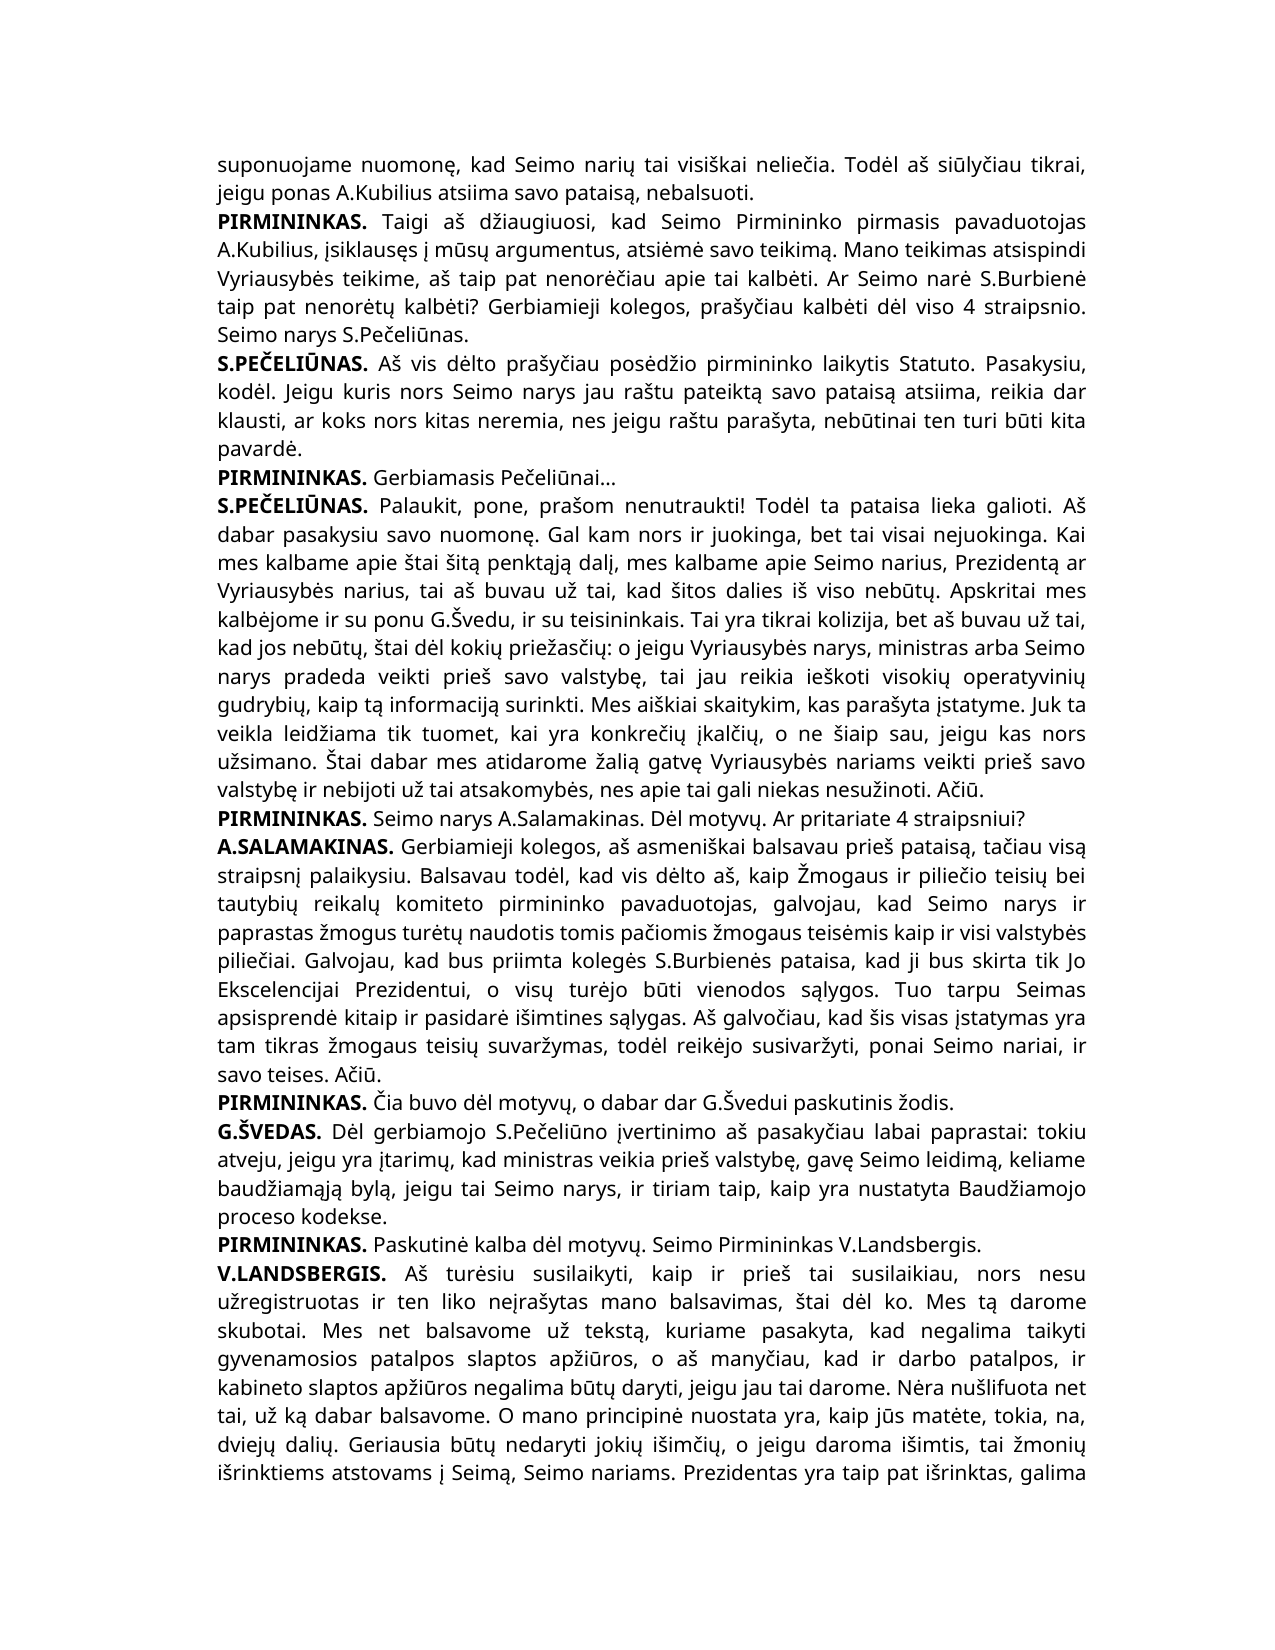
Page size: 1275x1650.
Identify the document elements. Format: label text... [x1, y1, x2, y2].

text PIRMININKAS. Paskutinė kalba dėl motyvų. Seimo Pirmininkas V.Landsbergis. [217, 1231, 1087, 1259]
text V.LANDSBERGIS. Aš turėsiu susilaikyti, kaip ir prieš tai susilaikiau, nors nesu užregistruotas ir ten liko neįrašytas mano balsavimas, štai dėl ko. Mes tą darome skubotai. Mes net balsavome už tekstą, kuriame pasakyta, kad negalima taikyti gyvenamosios patalpos slaptos apžiūros, o aš manyčiau, kad ir darbo patalpos, ir kabineto slaptos apžiūros negalima būtų daryti, jeigu jau tai darome. Nėra nušlifuota net tai, už ką dabar balsavome. O mano principinė nuostata yra, kaip jūs matėte, tokia, na, dviejų dalių. Geriausia būtų nedaryti jokių išimčių, o jeigu daroma išimtis, tai žmonių išrinktiems atstovams į Seimą, Seimo nariams. Prezidentas yra taip pat išrinktas, galima [217, 1259, 1087, 1487]
text PIRMININKAS. Gerbiamasis Pečeliūnai… [217, 463, 1087, 491]
text S.PEČELIŪNAS. Palaukit, pone, prašom nenutraukti! Todėl ta pataisa lieka galioti. Aš dabar pasakysiu savo nuomonę. Gal kam nors ir juokinga, bet tai visai nejuokinga. Kai mes kalbame apie štai šitą penktąją dalį, mes kalbame apie Seimo narius, Prezidentą ar Vyriausybės narius, tai aš buvau už tai, kad šitos dalies iš viso nebūtų. Apskritai mes kalbėjome ir su ponu G.Švedu, ir su teisininkais. Tai yra tikrai kolizija, bet aš buvau už tai, kad jos nebūtų, štai dėl kokių priežasčių: o jeigu Vyriausybės narys, ministras arba Seimo narys pradeda veikti prieš savo valstybę, tai jau reikia ieškoti visokių operatyvinių gudrybių, kaip tą informaciją surinkti. Mes aiškiai skaitykim, kas parašyta įstatyme. Juk ta veikla leidžiama tik tuomet, kai yra konkrečių įkalčių, o ne šiaip sau, jeigu kas nors užsimano. Štai dabar mes atidarome žalią gatvę Vyriausybės nariams veikti prieš savo valstybę ir nebijoti už tai atsakomybės, nes apie tai gali niekas nesužinoti. Ačiū. [217, 491, 1087, 804]
text G.ŠVEDAS. Dėl gerbiamojo S.Pečeliūno įvertinimo aš pasakyčiau labai paprastai: tokiu atveju, jeigu yra įtarimų, kad ministras veikia prieš valstybę, gavę Seimo leidimą, keliame baudžiamąją bylą, jeigu tai Seimo narys, ir tiriam taip, kaip yra nustatyta Baudžiamojo proceso kodekse. [217, 1117, 1087, 1231]
text S.PEČELIŪNAS. Aš vis dėlto prašyčiau posėdžio pirmininko laikytis Statuto. Pasakysiu, kodėl. Jeigu kuris nors Seimo narys jau raštu pateiktą savo pataisą atsiima, reikia dar klausti, ar koks nors kitas neremia, nes jeigu raštu parašyta, nebūtinai ten turi būti kita pavardė. [217, 349, 1087, 463]
text PIRMININKAS. Seimo narys A.Salamakinas. Dėl motyvų. Ar pritariate 4 straipsniui? [217, 804, 1087, 832]
text PIRMININKAS. Taigi aš džiaugiuosi, kad Seimo Pirmininko pirmasis pavaduotojas A.Kubilius, įsiklausęs į mūsų argumentus, atsiėmė savo teikimą. Mano teikimas atsispindi Vyriausybės teikime, aš taip pat nenorėčiau apie tai kalbėti. Ar Seimo narė S.Burbienė taip pat nenorėtų kalbėti? Gerbiamieji kolegos, prašyčiau kalbėti dėl viso 4 straipsnio. Seimo narys S.Pečeliūnas. [217, 207, 1087, 349]
text suponuojame nuomonę, kad Seimo narių tai visiškai neliečia. Todėl aš siūlyčiau tikrai, jeigu ponas A.Kubilius atsiima savo pataisą, nebalsuoti. [217, 150, 1087, 207]
text PIRMININKAS. Čia buvo dėl motyvų, o dabar dar G.Švedui paskutinis žodis. [217, 1088, 1087, 1117]
text A.SALAMAKINAS. Gerbiamieji kolegos, aš asmeniškai balsavau prieš pataisą, tačiau visą straipsnį palaikysiu. Balsavau todėl, kad vis dėlto aš, kaip Žmogaus ir piliečio teisių bei tautybių reikalų komiteto pirmininko pavaduotojas, galvojau, kad Seimo narys ir paprastas žmogus turėtų naudotis tomis pačiomis žmogaus teisėmis kaip ir visi valstybės piliečiai. Galvojau, kad bus priimta kolegės S.Burbienės pataisa, kad ji bus skirta tik Jo Ekscelencijai Prezidentui, o visų turėjo būti vienodos sąlygos. Tuo tarpu Seimas apsisprendė kitaip ir pasidarė išimtines sąlygas. Aš galvočiau, kad šis visas įstatymas yra tam tikras žmogaus teisių suvaržymas, todėl reikėjo susivaržyti, ponai Seimo nariai, ir savo teises. Ačiū. [217, 832, 1087, 1088]
